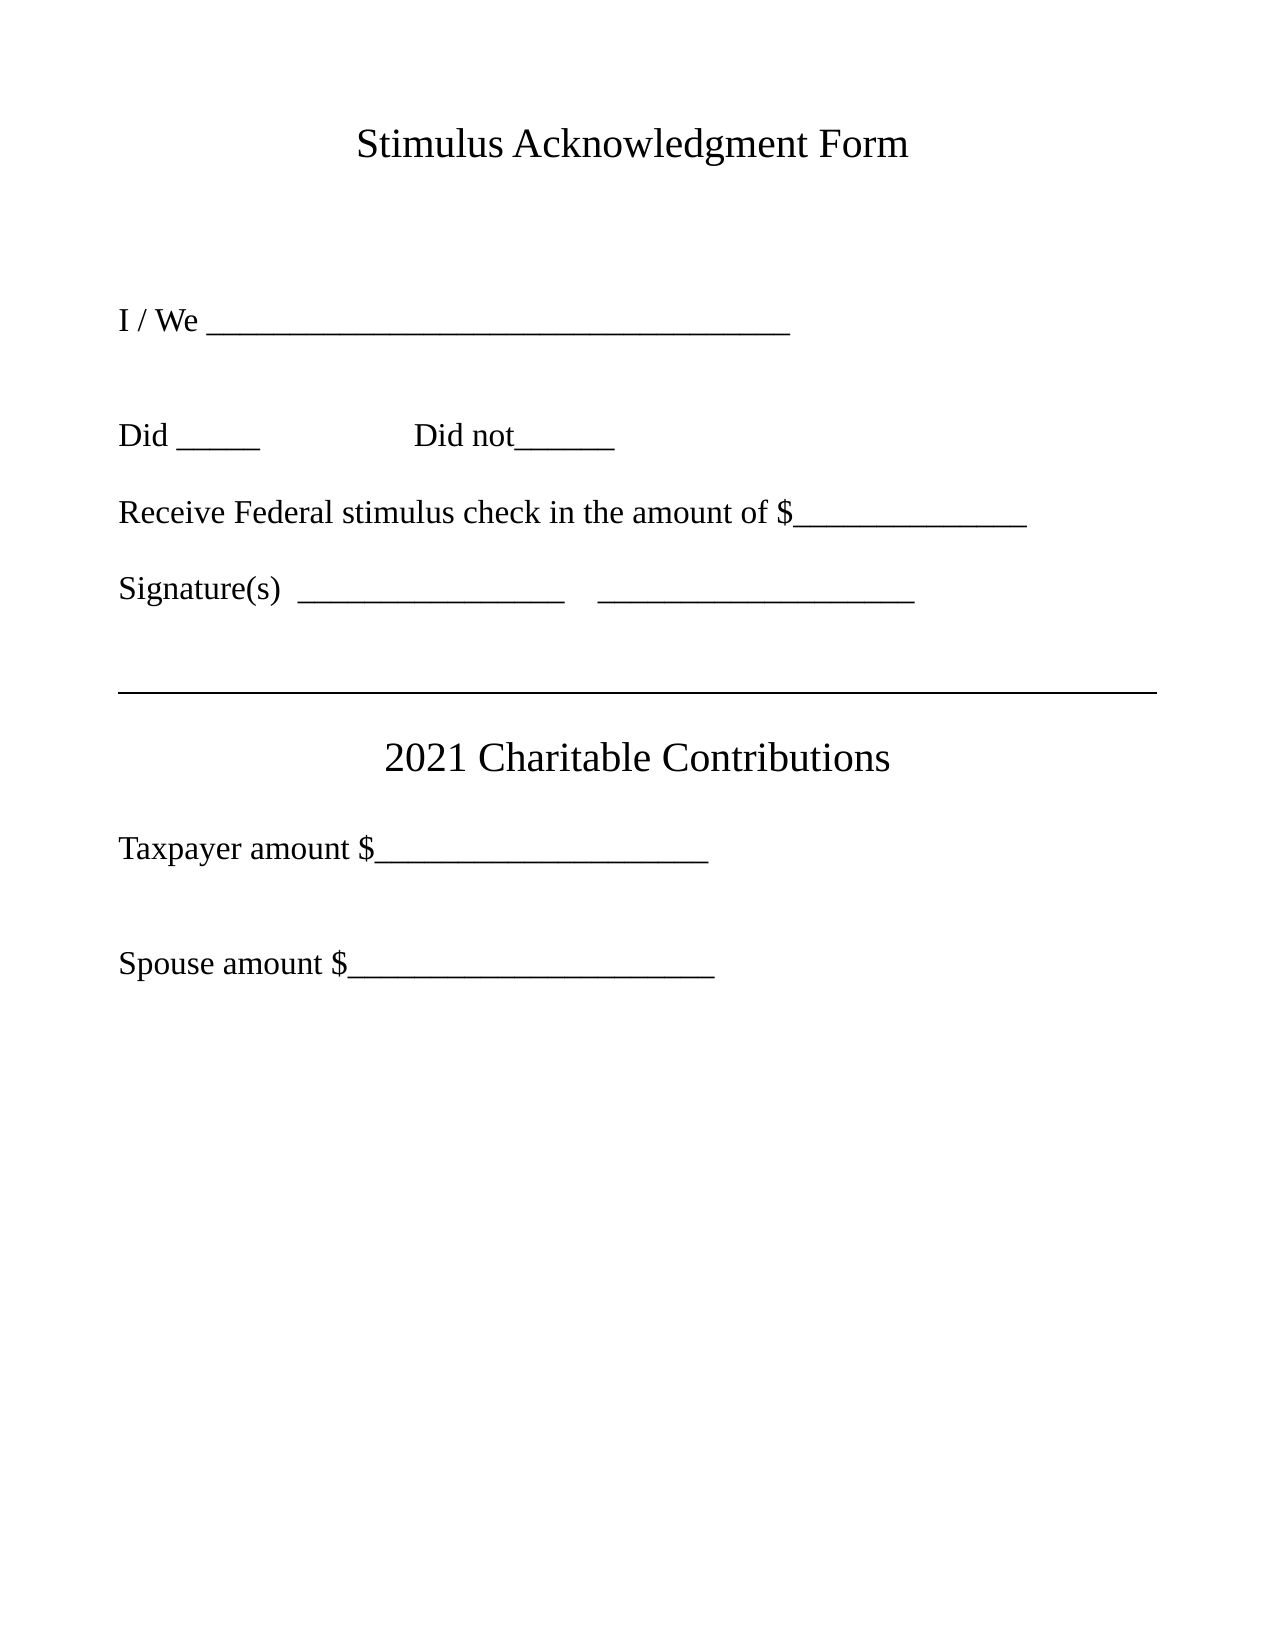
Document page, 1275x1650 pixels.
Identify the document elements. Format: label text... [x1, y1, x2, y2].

text Taxpayer amount $____________________ [118, 828, 1157, 867]
text I / We ___________________________________ [118, 300, 1157, 338]
text Signature(s) ________________ ___________________ [118, 568, 1157, 607]
text Did _____ Did not______ Receive Federal stimulus check in the amount of $______________ [118, 415, 1157, 530]
text 2021 Charitable Contributions [118, 733, 1157, 781]
text Stimulus Acknowledgment Form [118, 118, 1157, 166]
text Spouse amount $______________________ [118, 943, 1157, 982]
